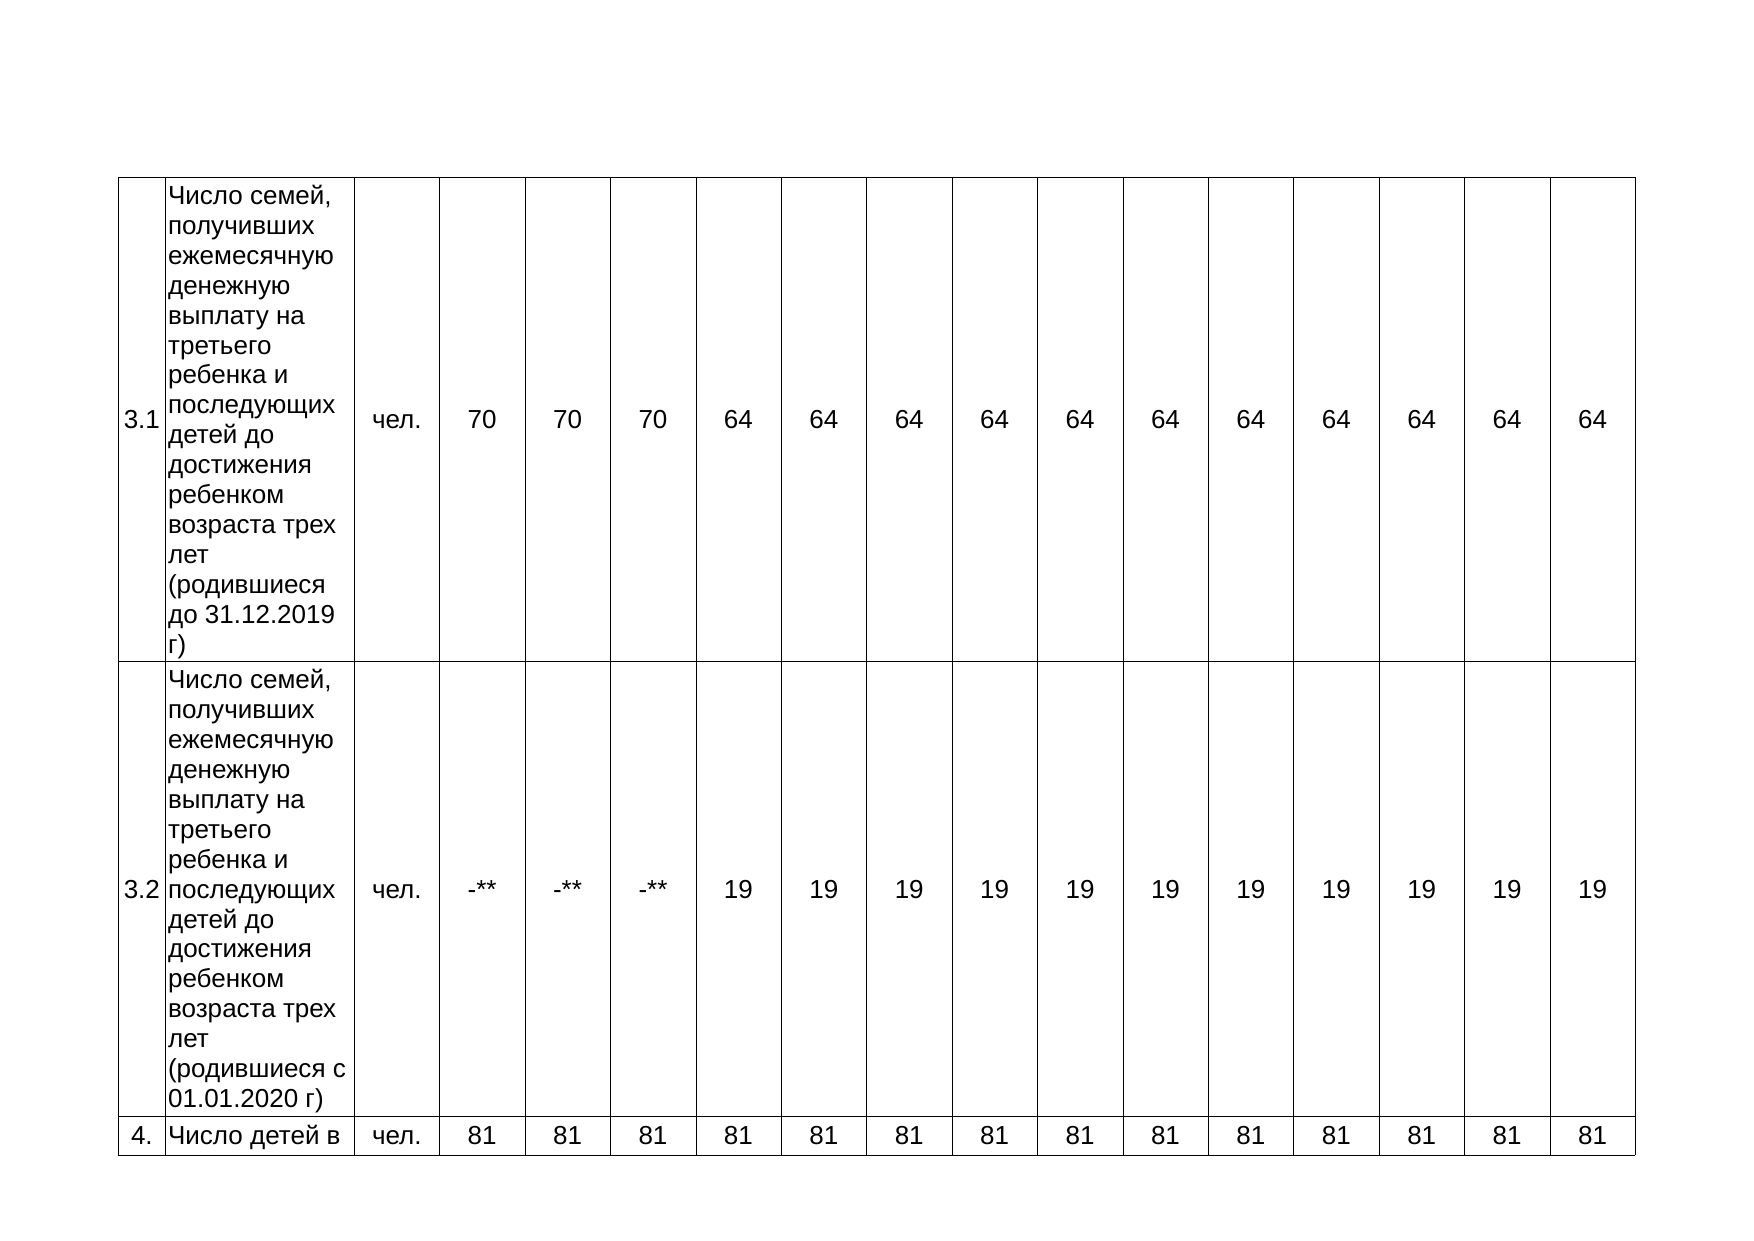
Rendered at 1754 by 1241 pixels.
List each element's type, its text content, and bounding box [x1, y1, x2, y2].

table_cell 70 [611, 178, 696, 661]
table_cell 19 [867, 662, 952, 1116]
table_cell 81 [526, 1117, 610, 1154]
table_cell чел. [355, 178, 439, 661]
table_cell 64 [1465, 178, 1550, 661]
table_cell 70 [526, 178, 610, 661]
table_cell 81 [1124, 1117, 1208, 1154]
table_cell 64 [1551, 178, 1635, 661]
table_cell 19 [1465, 662, 1550, 1116]
table_cell 19 [782, 662, 866, 1116]
table_cell -** [611, 662, 696, 1116]
table_cell 64 [782, 178, 866, 661]
table_cell 4. [119, 1117, 165, 1154]
table_cell 81 [1038, 1117, 1123, 1154]
table_cell чел. [355, 662, 439, 1116]
table_cell 81 [1209, 1117, 1293, 1154]
table_cell 64 [1209, 178, 1293, 661]
table_cell 81 [953, 1117, 1037, 1154]
table_cell 70 [440, 178, 525, 661]
table_cell 64 [697, 178, 781, 661]
table_cell 19 [1038, 662, 1123, 1116]
table_cell 3.1 [119, 178, 165, 661]
table_cell 64 [1124, 178, 1208, 661]
table_cell 19 [1124, 662, 1208, 1116]
table_cell Число семей, получивших ежемесячную денежную выплату на третьего ребенка и последующих детей до достижения ребенком возраста трех лет (родившиеся до 31.12.2019 г) [166, 178, 354, 661]
table_cell 19 [953, 662, 1037, 1116]
table_cell 19 [1209, 662, 1293, 1116]
table_cell -** [526, 662, 610, 1116]
table_cell 19 [697, 662, 781, 1116]
table_cell 81 [1551, 1117, 1635, 1154]
table_cell 19 [1380, 662, 1464, 1116]
table_cell 64 [1380, 178, 1464, 661]
table_cell 64 [1038, 178, 1123, 661]
table_cell 81 [1380, 1117, 1464, 1154]
table_cell 81 [1294, 1117, 1379, 1154]
table_cell 81 [440, 1117, 525, 1154]
table_cell чел. [355, 1117, 439, 1154]
table_cell Число детей в [166, 1117, 354, 1154]
table_cell -** [440, 662, 525, 1116]
table_cell 81 [782, 1117, 866, 1154]
table_cell 81 [1465, 1117, 1550, 1154]
table_cell Число семей, получивших ежемесячную денежную выплату на третьего ребенка и последующих детей до достижения ребенком возраста трех лет (родившиеся с 01.01.2020 г) [166, 662, 354, 1116]
table_cell 64 [953, 178, 1037, 661]
table_cell 19 [1551, 662, 1635, 1116]
table_cell 64 [1294, 178, 1379, 661]
table_cell 3.2 [119, 662, 165, 1116]
table_cell 81 [867, 1117, 952, 1154]
table_cell 81 [611, 1117, 696, 1154]
table_cell 81 [697, 1117, 781, 1154]
table_cell 19 [1294, 662, 1379, 1116]
table_cell 64 [867, 178, 952, 661]
